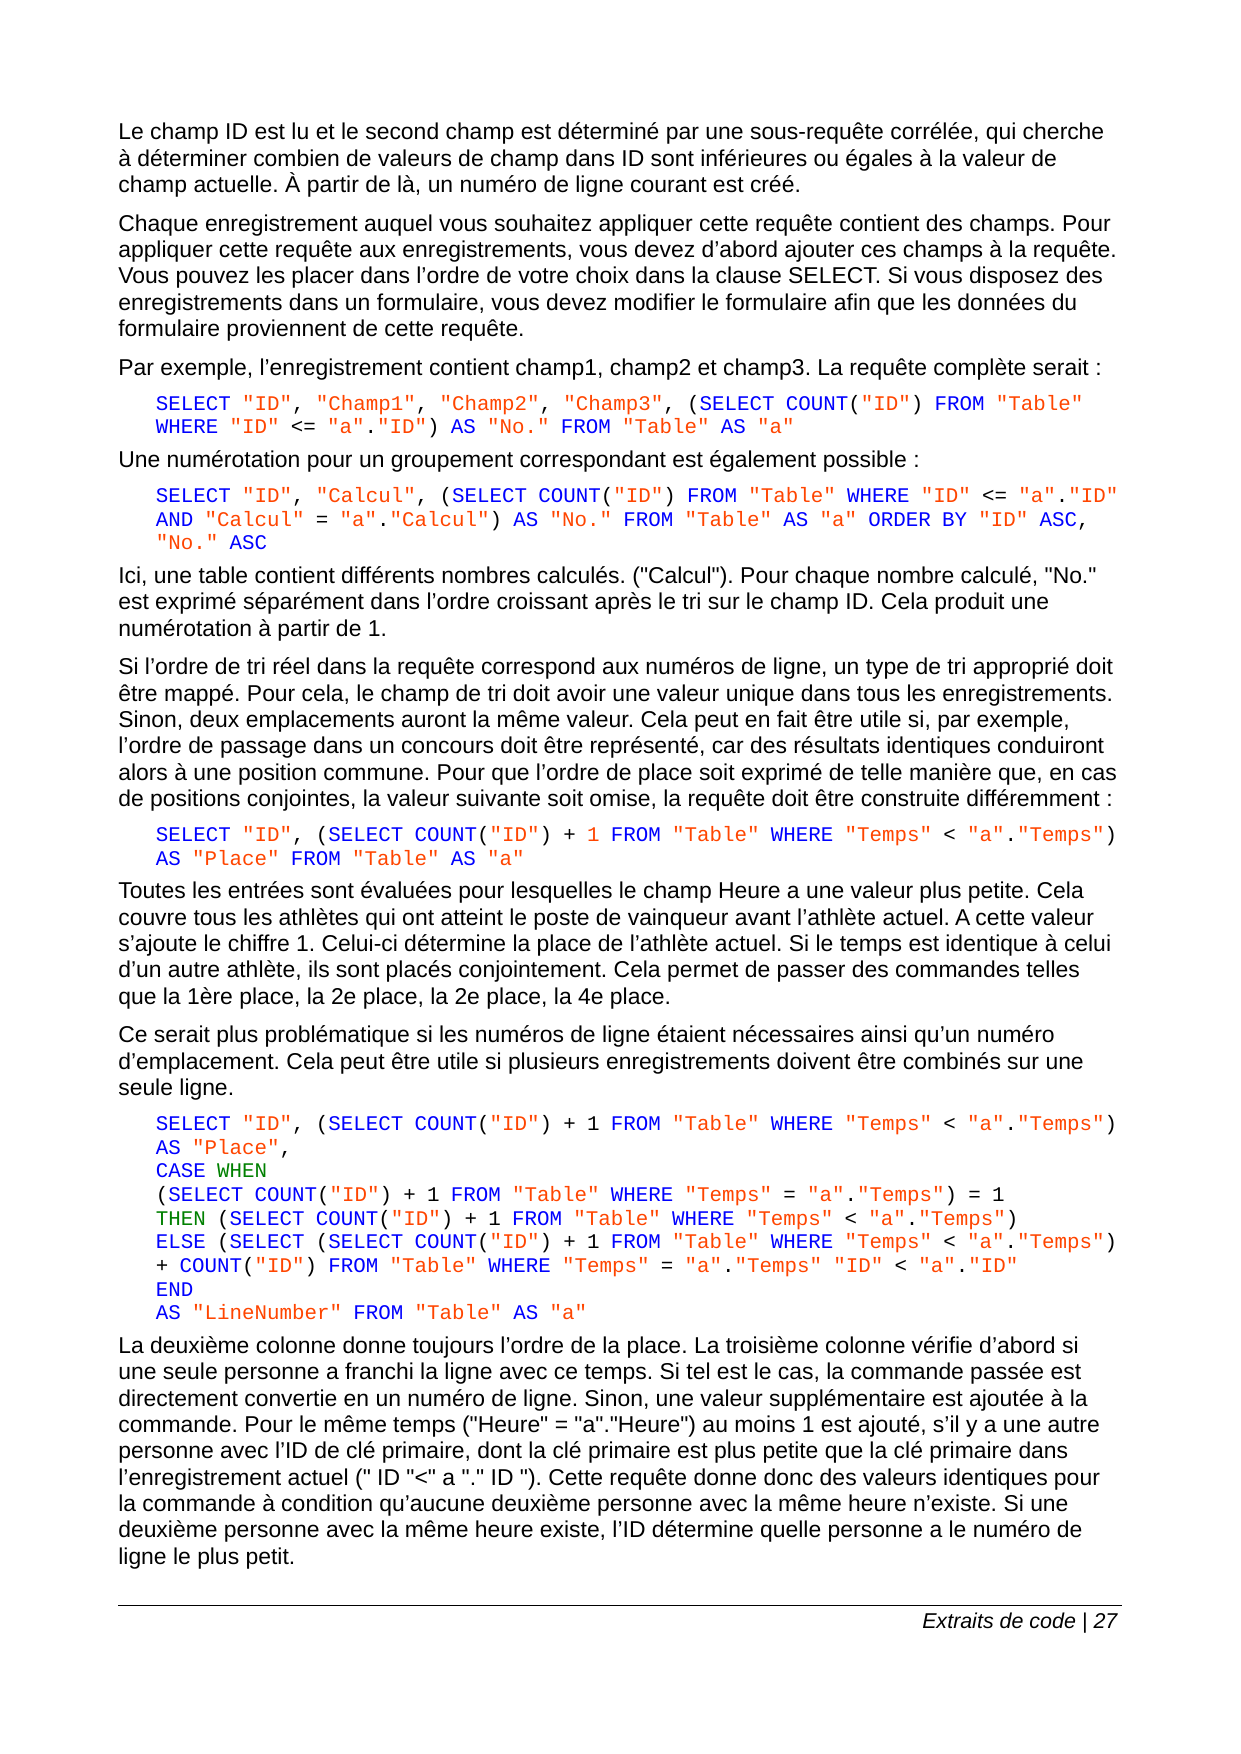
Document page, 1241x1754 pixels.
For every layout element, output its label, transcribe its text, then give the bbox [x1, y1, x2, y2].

text END [156, 1278, 1122, 1302]
text SELECT "ID", (SELECT COUNT("ID") + 1 FROM "Table" WHERE "Temps" < "a"."Temps") AS "Place" FROM "Table" AS "a" [156, 824, 1122, 871]
text (SELECT COUNT("ID") + 1 FROM "Table" WHERE "Temps" = "a"."Temps") = 1 [156, 1184, 1122, 1208]
text Par exemple, l’enregistrement contient champ1, champ2 et champ3. La requête complète serait : [118, 354, 1122, 380]
text Le champ ID est lu et le second champ est déterminé par une sous-requête corrélée, qui cherche à déterminer combien de valeurs de champ dans ID sont inférieures ou égales à la valeur de champ actuelle. À partir de là, un numéro de ligne courant est créé. [118, 118, 1122, 197]
text Une numérotation pour un groupement correspondant est également possible : [118, 446, 1122, 472]
text Ce serait plus problématique si les numéros de ligne étaient nécessaires ainsi qu’un numéro d’emplacement. Cela peut être utile si plusieurs enregistrements doivent être combinés sur une seule ligne. [118, 1021, 1122, 1101]
text Toutes les entrées sont évaluées pour lesquelles le champ Heure a une valeur plus petite. Cela couvre tous les athlètes qui ont atteint le poste de vainqueur avant l’athlète actuel. A cette valeur s’ajoute le chiffre 1. Celui-ci détermine la place de l’athlète actuel. Si le temps est identique à celui d’un autre athlète, ils sont placés conjointement. Cela permet de passer des commandes telles que la 1ère place, la 2e place, la 2e place, la 4e place. [118, 877, 1122, 1009]
text CASE WHEN [156, 1160, 1122, 1184]
text SELECT "ID", "Champ1", "Champ2", "Champ3", (SELECT COUNT("ID") FROM "Table" WHERE "ID" <= "a"."ID") AS "No." FROM "Table" AS "a" [156, 393, 1122, 440]
text SELECT "ID", (SELECT COUNT("ID") + 1 FROM "Table" WHERE "Temps" < "a"."Temps") AS "Place", [156, 1113, 1122, 1160]
text AS "LineNumber" FROM "Table" AS "a" [156, 1302, 1122, 1326]
text Ici, une table contient différents nombres calculés. ("Calcul"). Pour chaque nombre calculé, "No." est exprimé séparément dans l’ordre croissant après le tri sur le champ ID. Cela produit une numérotation à partir de 1. [118, 562, 1122, 641]
text Si l’ordre de tri réel dans la requête correspond aux numéros de ligne, un type de tri approprié doit être mappé. Pour cela, le champ de tri doit avoir une valeur unique dans tous les enregistrements. Sinon, deux emplacements auront la même valeur. Cela peut en fait être utile si, par exemple, l’ordre de passage dans un concours doit être représenté, car des résultats identiques conduiront alors à une position commune. Pour que l’ordre de place soit exprimé de telle manière que, en cas de positions conjointes, la valeur suivante soit omise, la requête doit être construite différemment : [118, 653, 1122, 811]
text SELECT "ID", "Calcul", (SELECT COUNT("ID") FROM "Table" WHERE "ID" <= "a"."ID" AND "Calcul" = "a"."Calcul") AS "No." FROM "Table" AS "a" ORDER BY "ID" ASC, "No." ASC [156, 485, 1122, 556]
text La deuxième colonne donne toujours l’ordre de la place. La troisième colonne vérifie d’abord si une seule personne a franchi la ligne avec ce temps. Si tel est le cas, la commande passée est directement convertie en un numéro de ligne. Sinon, une valeur supplémentaire est ajoutée à la commande. Pour le même temps ("Heure" = "a"."Heure") au moins 1 est ajouté, s’il y a une autre personne avec l’ID de clé primaire, dont la clé primaire est plus petite que la clé primaire dans l’enregistrement actuel (" ID "<" a "." ID "). Cette requête donne donc des valeurs identiques pour la commande à condition qu’aucune deuxième personne avec la même heure n’existe. Si une deuxième personne avec la même heure existe, l’ID détermine quelle personne a le numéro de ligne le plus petit. [118, 1332, 1122, 1569]
text ELSE (SELECT (SELECT COUNT("ID") + 1 FROM "Table" WHERE "Temps" < "a"."Temps") + COUNT("ID") FROM "Table" WHERE "Temps" = "a"."Temps" "ID" < "a"."ID" [156, 1231, 1122, 1278]
text THEN (SELECT COUNT("ID") + 1 FROM "Table" WHERE "Temps" < "a"."Temps") [156, 1208, 1122, 1231]
text Chaque enregistrement auquel vous souhaitez appliquer cette requête contient des champs. Pour appliquer cette requête aux enregistrements, vous devez d’abord ajouter ces champs à la requête. Vous pouvez les placer dans l’ordre de votre choix dans la clause SELECT. Si vous disposez des enregistrements dans un formulaire, vous devez modifier le formulaire afin que les données du formulaire proviennent de cette requête. [118, 210, 1122, 341]
